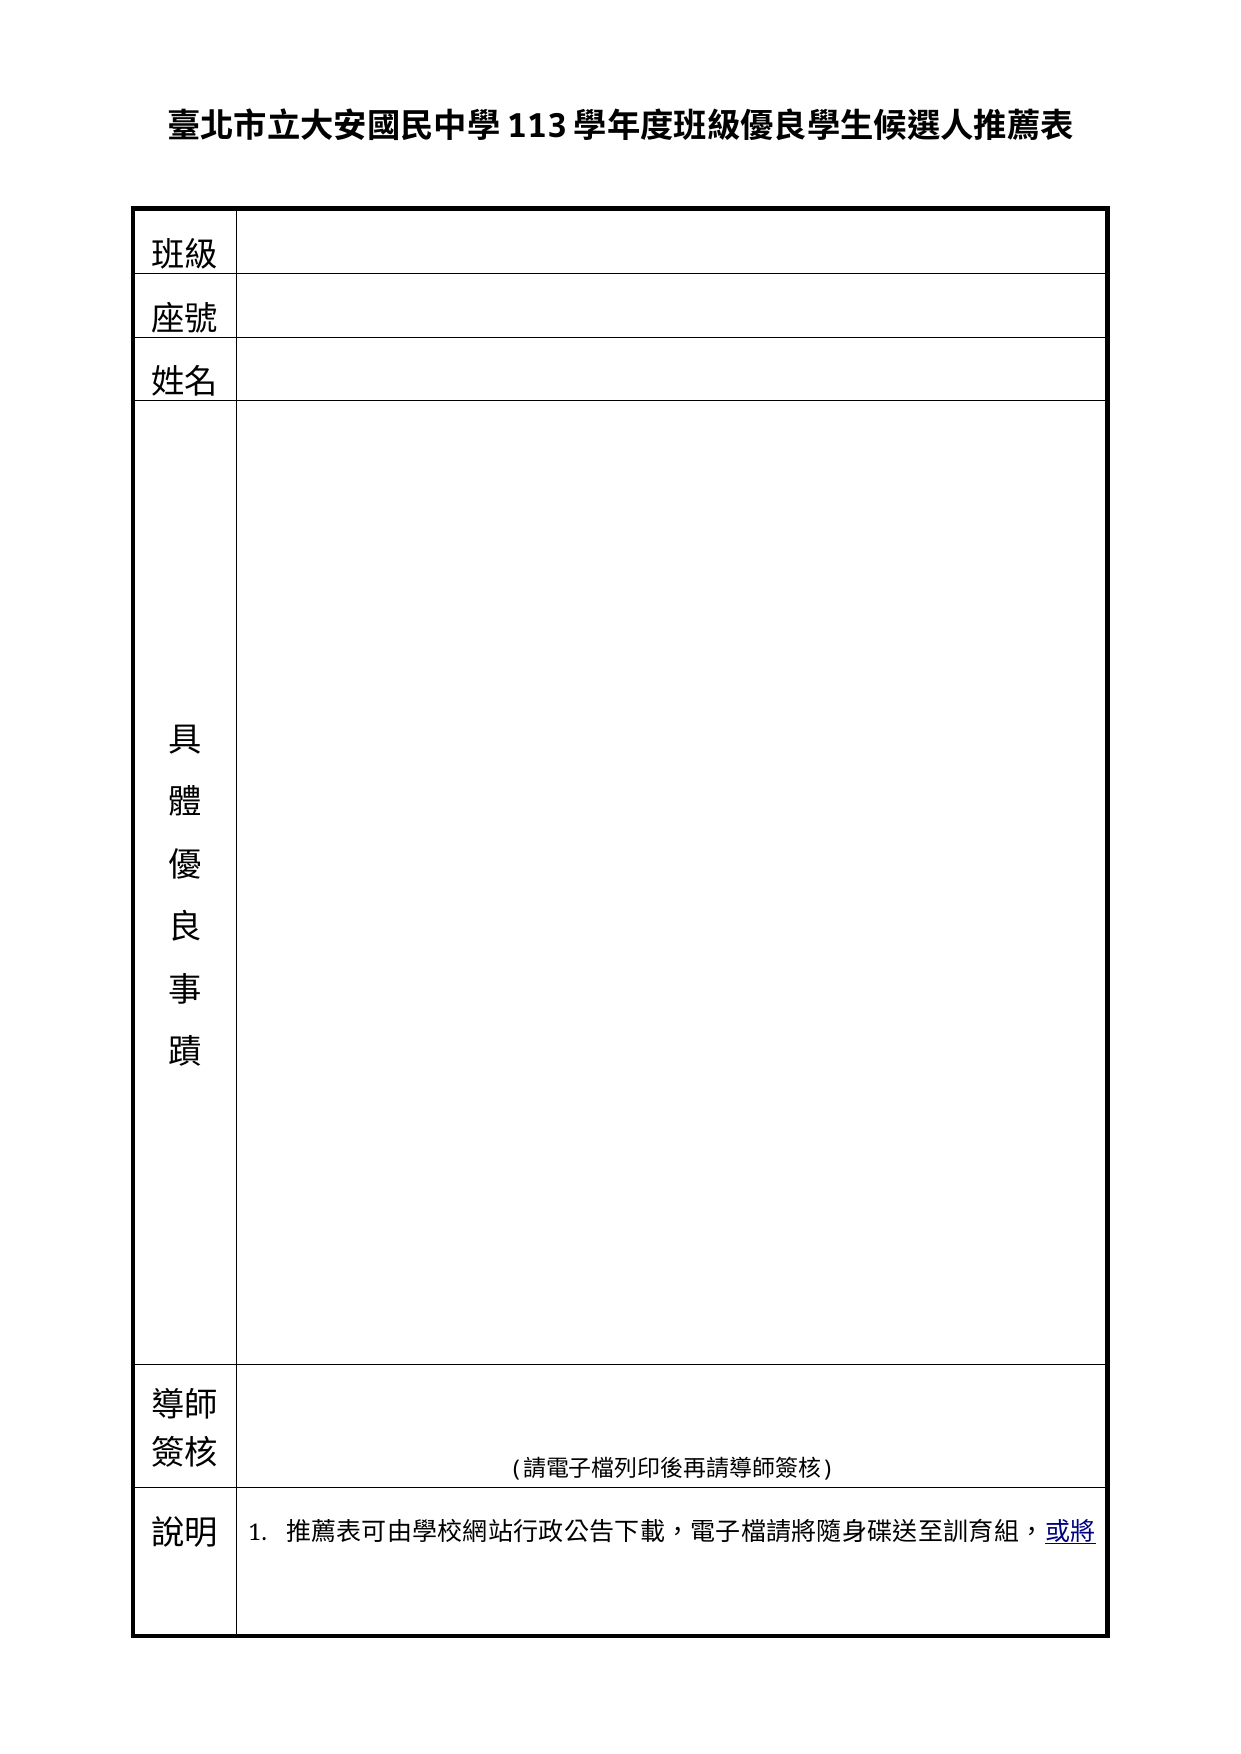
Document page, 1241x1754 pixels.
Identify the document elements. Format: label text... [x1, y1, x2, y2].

table_cell (請電子檔列印後再請導師簽核) [237, 1365, 1105, 1487]
table_cell 推薦表可由學校網站行政公告下載，電子檔請將隨身碟送至訓育組，或將 [237, 1488, 1105, 1634]
text 臺北市立大安國民中學113學年度班級優良學生候選人推薦表 [118, 81, 1122, 143]
table_cell [237, 338, 1105, 400]
table_header 班級 [135, 211, 236, 273]
table_cell 座號 [135, 274, 236, 337]
table_cell 導師 簽核 [135, 1365, 236, 1487]
table_cell 具體優良事蹟 [135, 401, 236, 1364]
table_header [237, 211, 1105, 273]
table_cell 說明 [135, 1488, 236, 1634]
table_cell [237, 274, 1105, 337]
table_cell [237, 401, 1105, 1364]
table_cell 姓名 [135, 338, 236, 400]
